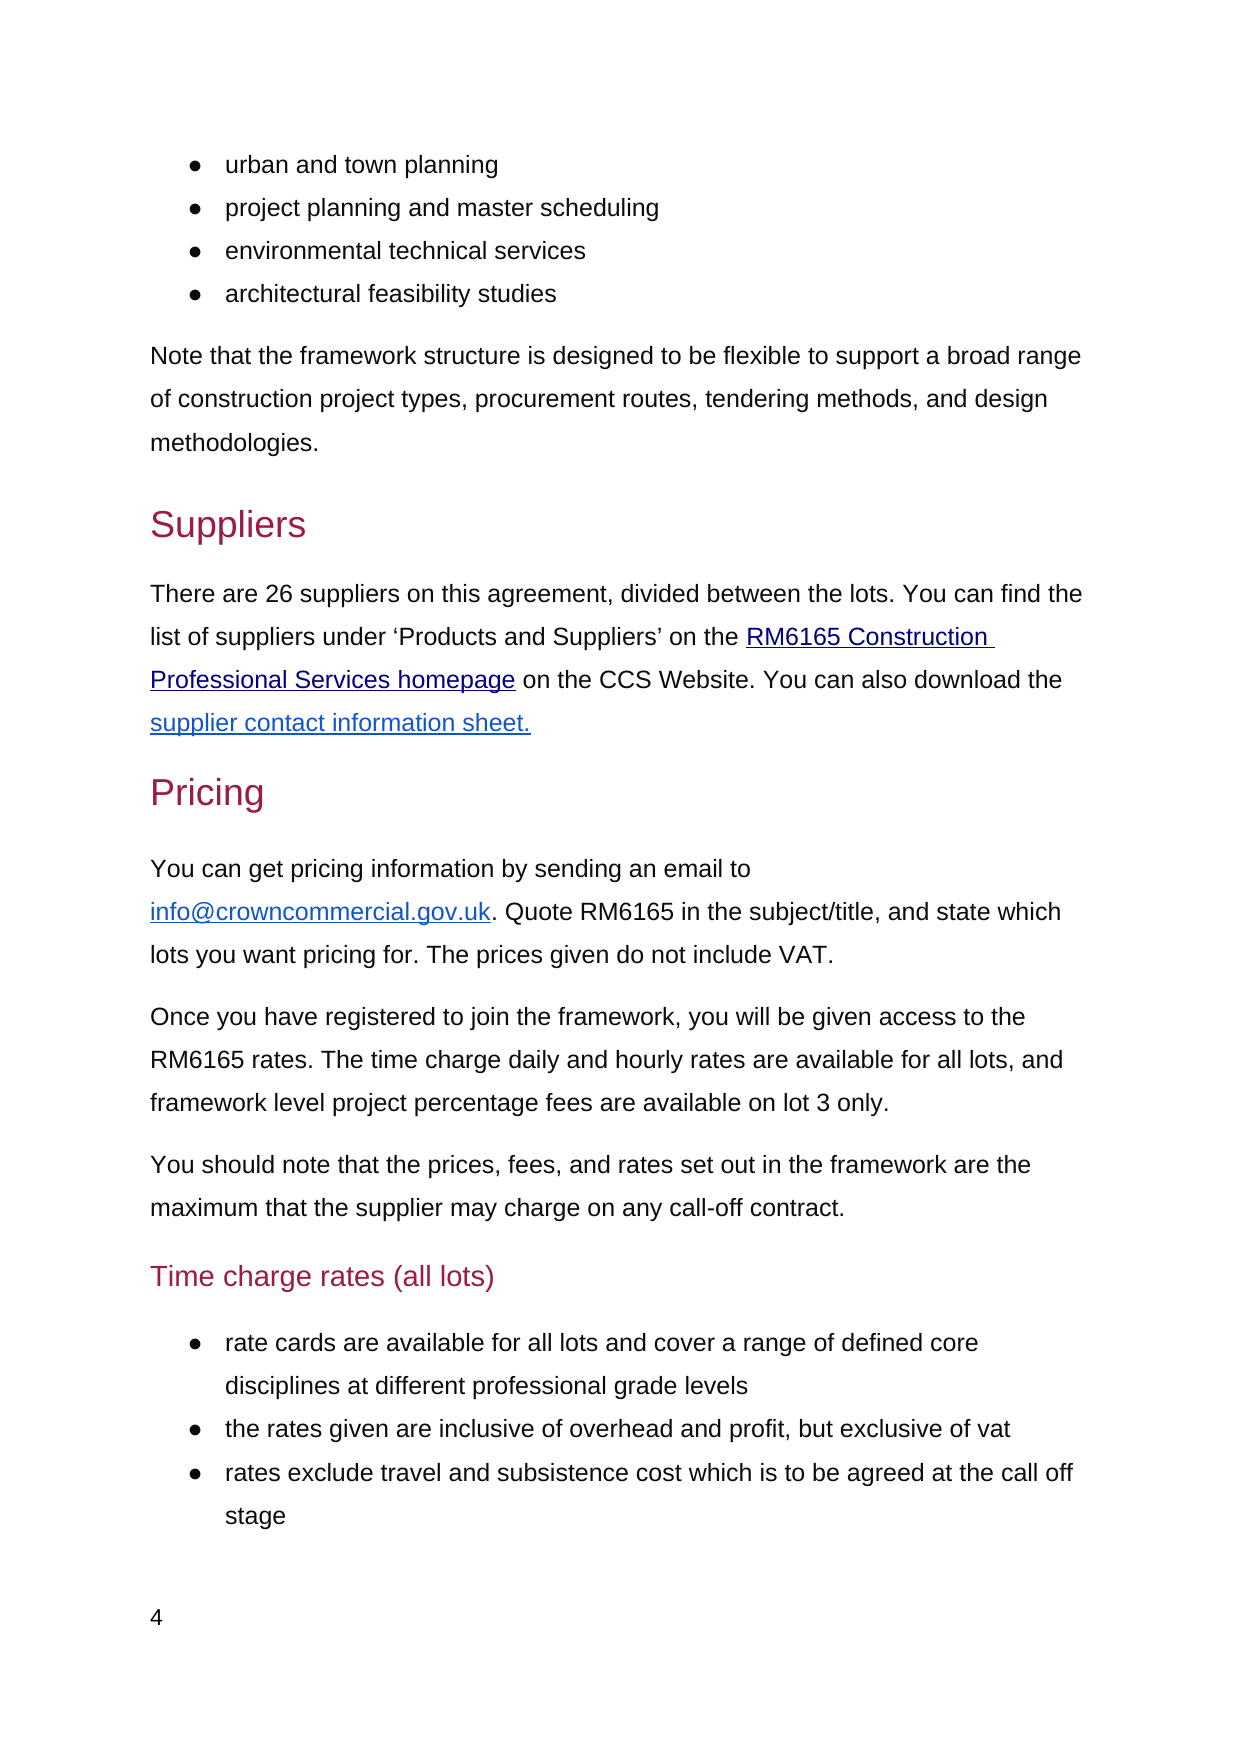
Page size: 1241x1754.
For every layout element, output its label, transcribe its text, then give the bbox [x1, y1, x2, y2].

text You can get pricing information by sending an email to info@crowncommercial.gov.uk. Quote RM6165 in the subject/title, and state which lots you want pricing for. The prices given do not include VAT. [150, 854, 1091, 969]
text Once you have registered to join the framework, you will be given access to the RM6165 rates. The time charge daily and hourly rates are available for all lots, and framework level project percentage fees are available on lot 3 only. [150, 1002, 1091, 1117]
text There are 26 suppliers on this agreement, divided between the lots. You can find the list of suppliers under ‘Products and Suppliers’ on the RM6165 Construction Professional Services homepage on the CCS Website. You can also download the supplier contact information sheet. [150, 579, 1091, 737]
text Note that the framework structure is designed to be flexible to support a broad range of construction project types, procurement routes, tendering methods, and design methodologies. [150, 341, 1091, 456]
list the rates given are inclusive of overhead and profit, but exclusive of vat [187, 1414, 1091, 1443]
list project planning and master scheduling [187, 193, 1091, 222]
list environmental technical services [187, 236, 1091, 265]
list urban and town planning [187, 150, 1091, 179]
list rate cards are available for all lots and cover a range of defined core disciplines at different professional grade levels [187, 1328, 1091, 1400]
text You should note that the prices, fees, and rates set out in the framework are the maximum that the supplier may charge on any call-off contract. [150, 1150, 1091, 1222]
subtitle Suppliers [150, 502, 1091, 545]
list architectural feasibility studies [187, 279, 1091, 308]
subtitle Time charge rates (all lots) [150, 1259, 1091, 1293]
list rates exclude travel and subsistence cost which is to be agreed at the call off stage [187, 1458, 1091, 1529]
subtitle Pricing [150, 770, 1091, 813]
